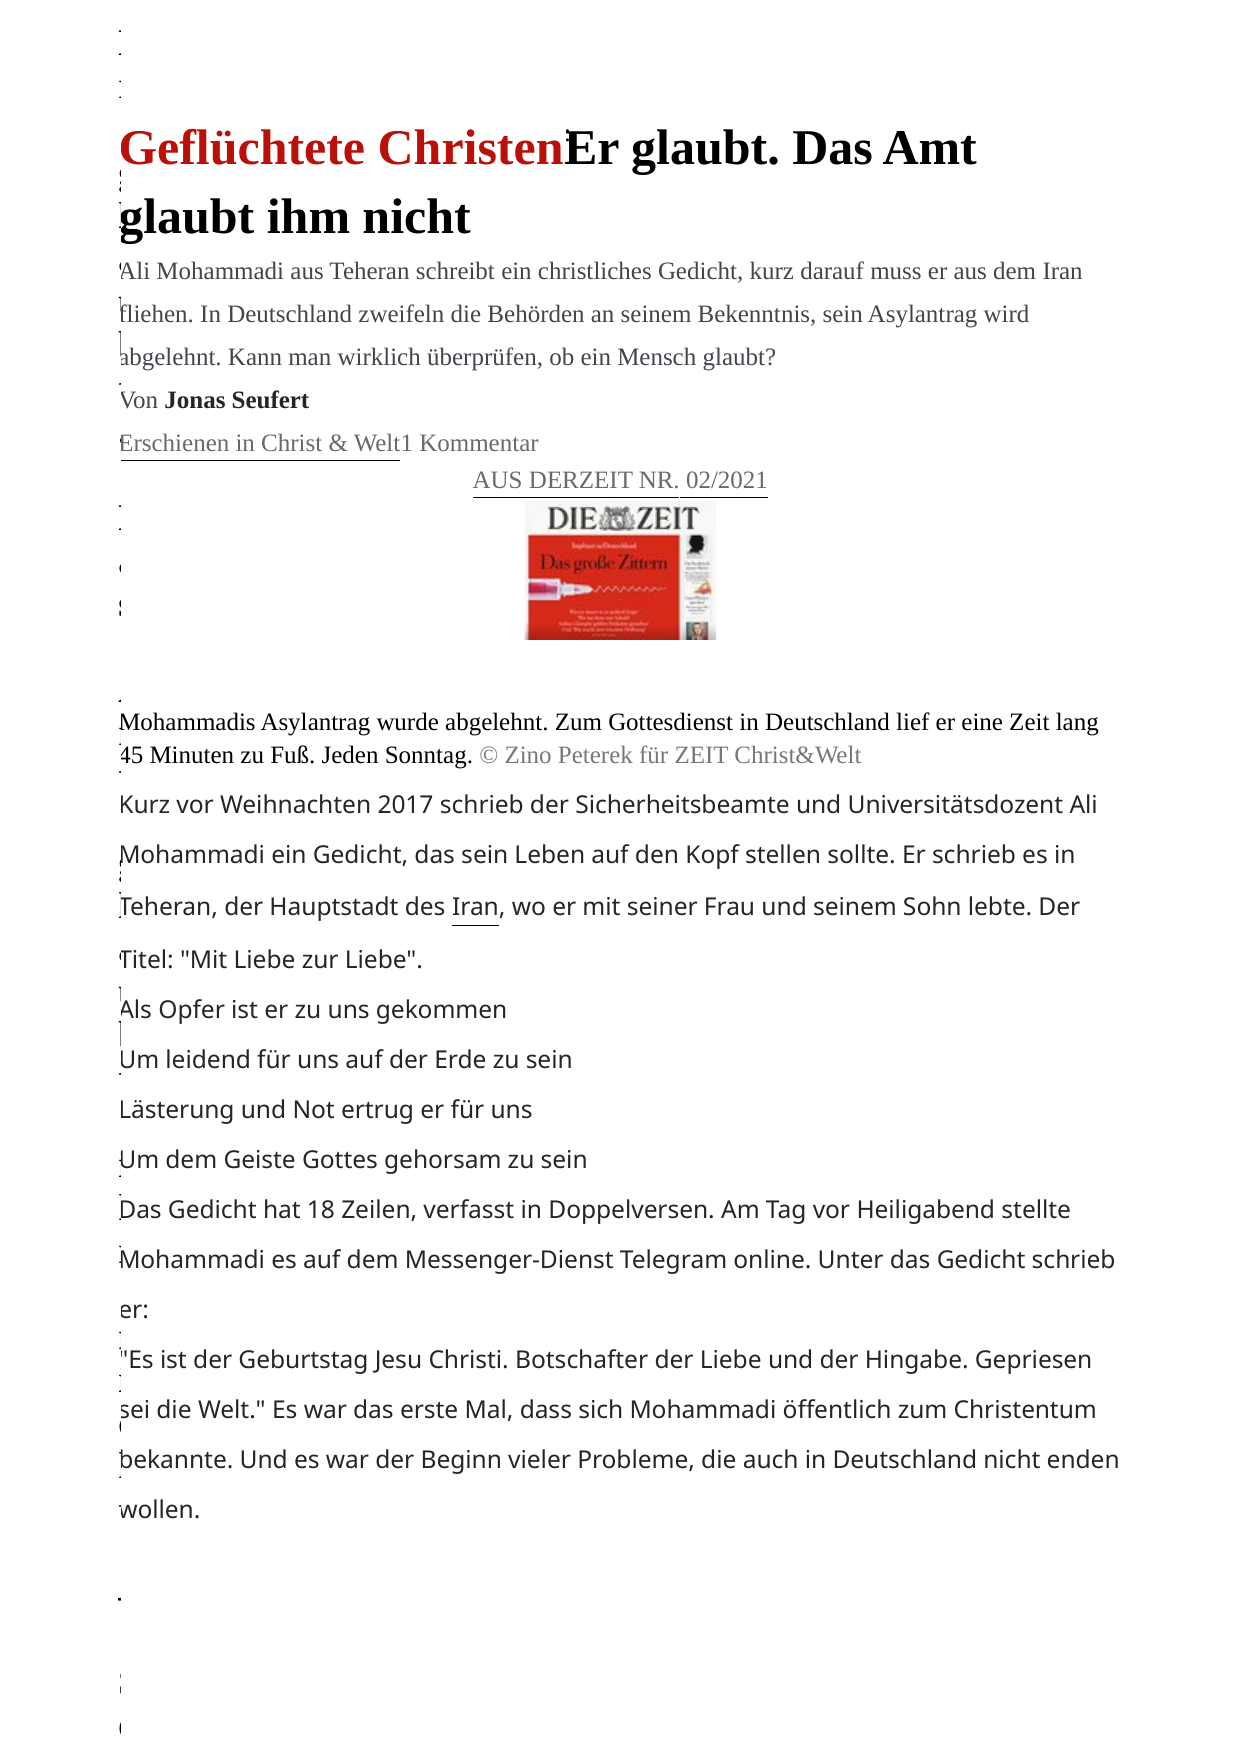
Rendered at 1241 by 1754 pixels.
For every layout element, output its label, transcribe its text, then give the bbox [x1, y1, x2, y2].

text AUS DERZEIT NR. 02/2021 [121, 465, 1122, 497]
text Kurz vor Weihnachten 2017 schrieb der Sicherheitsbeamte und Universitätsdozent Ali Mohammadi ein Gedicht, das sein Leben auf den Kopf stellen sollte. Er schrieb es in Teheran, der Hauptstadt des Iran, wo er mit seiner Frau und seinem Sohn lebte. Der Titel: "Mit Liebe zur Liebe". [121, 787, 1122, 975]
text Mohammadis Asylantrag wurde abgelehnt. Zum Gottesdienst in Deutschland lief er eine Zeit lang 45 Minuten zu Fuß. Jeden Sonntag. © Zino Peterek für ZEIT Christ&Welt [121, 707, 1122, 768]
text "Es ist der Geburtstag Jesu Christi. Botschafter der Liebe und der Hingabe. Gepriesen sei die Welt." Es war das erste Mal, dass sich Mohammadi öffentlich zum Christentum bekannte. Und es war der Beginn vieler Probleme, die auch in Deutschland nicht enden wollen. [121, 1342, 1122, 1525]
text Das Gedicht hat 18 Zeilen, verfasst in Doppelversen. Am Tag vor Heiligabend stellte Mohammadi es auf dem Messenger-Dienst Telegram online. Unter das Gedicht schrieb er: [121, 1192, 1122, 1325]
text Von Jonas Seufert [121, 385, 1122, 414]
text Als Opfer ist er zu uns gekommen Um leidend für uns auf der Erde zu sein Lästerung und Not ertrug er für uns Um dem Geiste Gottes gehorsam zu sein [121, 992, 1122, 1175]
text Ali Mohammadi aus Teheran schreibt ein christliches Gedicht, kurz darauf muss er aus dem Iran fliehen. In Deutschland zweifeln die Behörden an seinem Bekenntnis, sein Asylantrag wird abgelehnt. Kann man wirklich überprüfen, ob ein Mensch glaubt? [121, 256, 1122, 371]
text Erschienen in Christ & Welt1 Kommentar [121, 428, 1122, 460]
picture [524, 501, 716, 640]
subtitle Geflüchtete ChristenEr glaubt. Das Amt glaubt ihm nicht [121, 118, 1122, 244]
